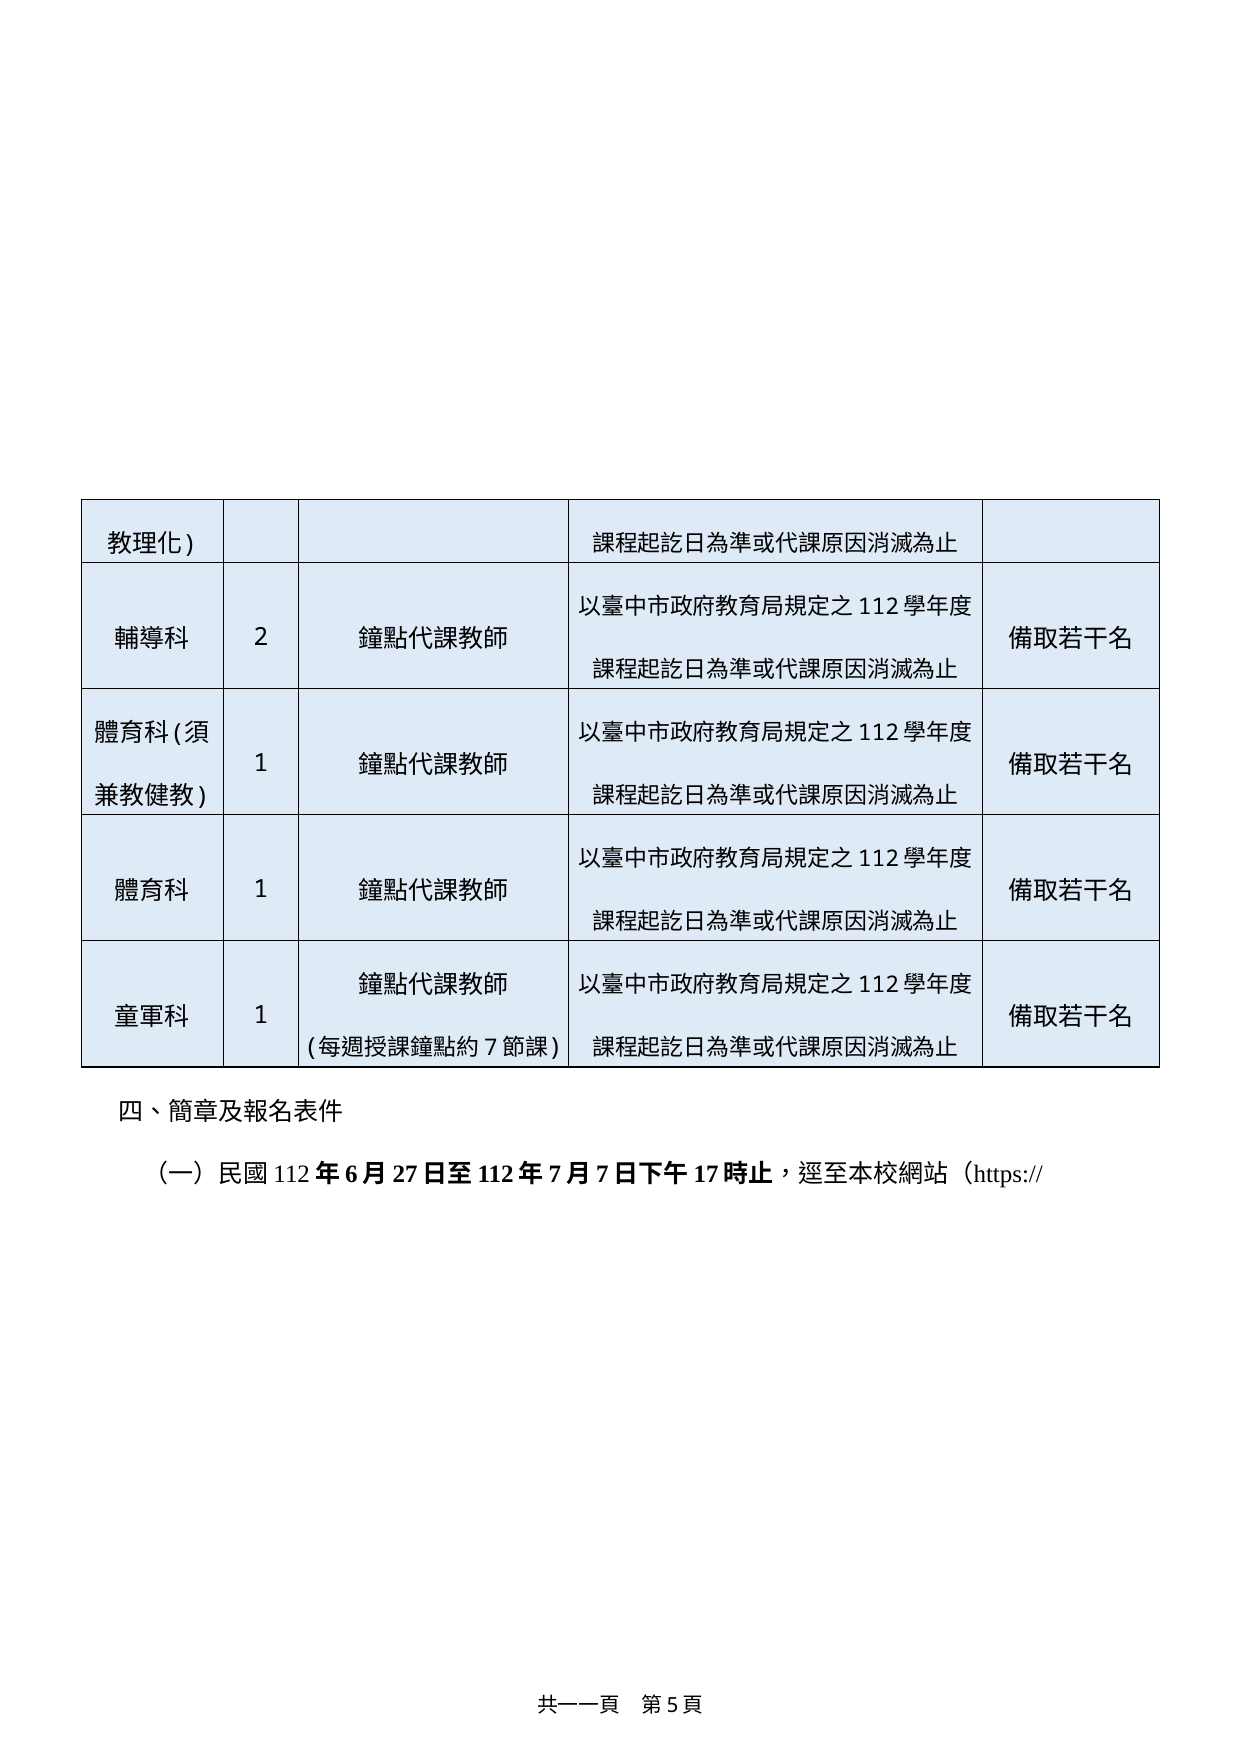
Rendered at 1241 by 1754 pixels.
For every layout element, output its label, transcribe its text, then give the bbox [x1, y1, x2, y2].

text （一）民國112年6月27日至112年7月7日下午17時止，逕至本校網站（https:// [143, 1130, 1122, 1192]
table_cell 以臺中市政府教育局規定之112學年度課程起訖日為準或代課原因消滅為止 [569, 563, 982, 688]
table_cell [299, 500, 568, 562]
table_cell [224, 500, 298, 562]
table_cell 以臺中市政府教育局規定之112學年度課程起訖日為準或代課原因消滅為止 [569, 815, 982, 940]
table_cell 輔導科 [82, 563, 223, 688]
table_cell 1 [224, 941, 298, 1066]
table_cell 備取若干名 [983, 941, 1159, 1066]
table_cell 以臺中市政府教育局規定之112學年度課程起訖日為準或代課原因消滅為止 [569, 941, 982, 1066]
table_cell [983, 500, 1159, 562]
text 四、簡章及報名表件 [118, 1068, 1122, 1130]
table_cell 鐘點代課教師 [299, 689, 568, 814]
table_cell 教理化) [82, 500, 223, 562]
table_cell 體育科(須兼教健教) [82, 689, 223, 814]
table_cell 1 [224, 689, 298, 814]
table_cell 以臺中市政府教育局規定之112學年度課程起訖日為準或代課原因消滅為止 [569, 689, 982, 814]
table_cell 體育科 [82, 815, 223, 940]
table_cell 2 [224, 563, 298, 688]
table_cell 備取若干名 [983, 563, 1159, 688]
table_cell 1 [224, 815, 298, 940]
table_cell 鐘點代課教師 [299, 815, 568, 940]
table_cell 備取若干名 [983, 689, 1159, 814]
table_cell 鐘點代課教師 (每週授課鐘點約7節課) [299, 941, 568, 1066]
table_cell 備取若干名 [983, 815, 1159, 940]
table_cell 課程起訖日為準或代課原因消滅為止 [569, 500, 982, 562]
table_cell 鐘點代課教師 [299, 563, 568, 688]
table_cell 童軍科 [82, 941, 223, 1066]
